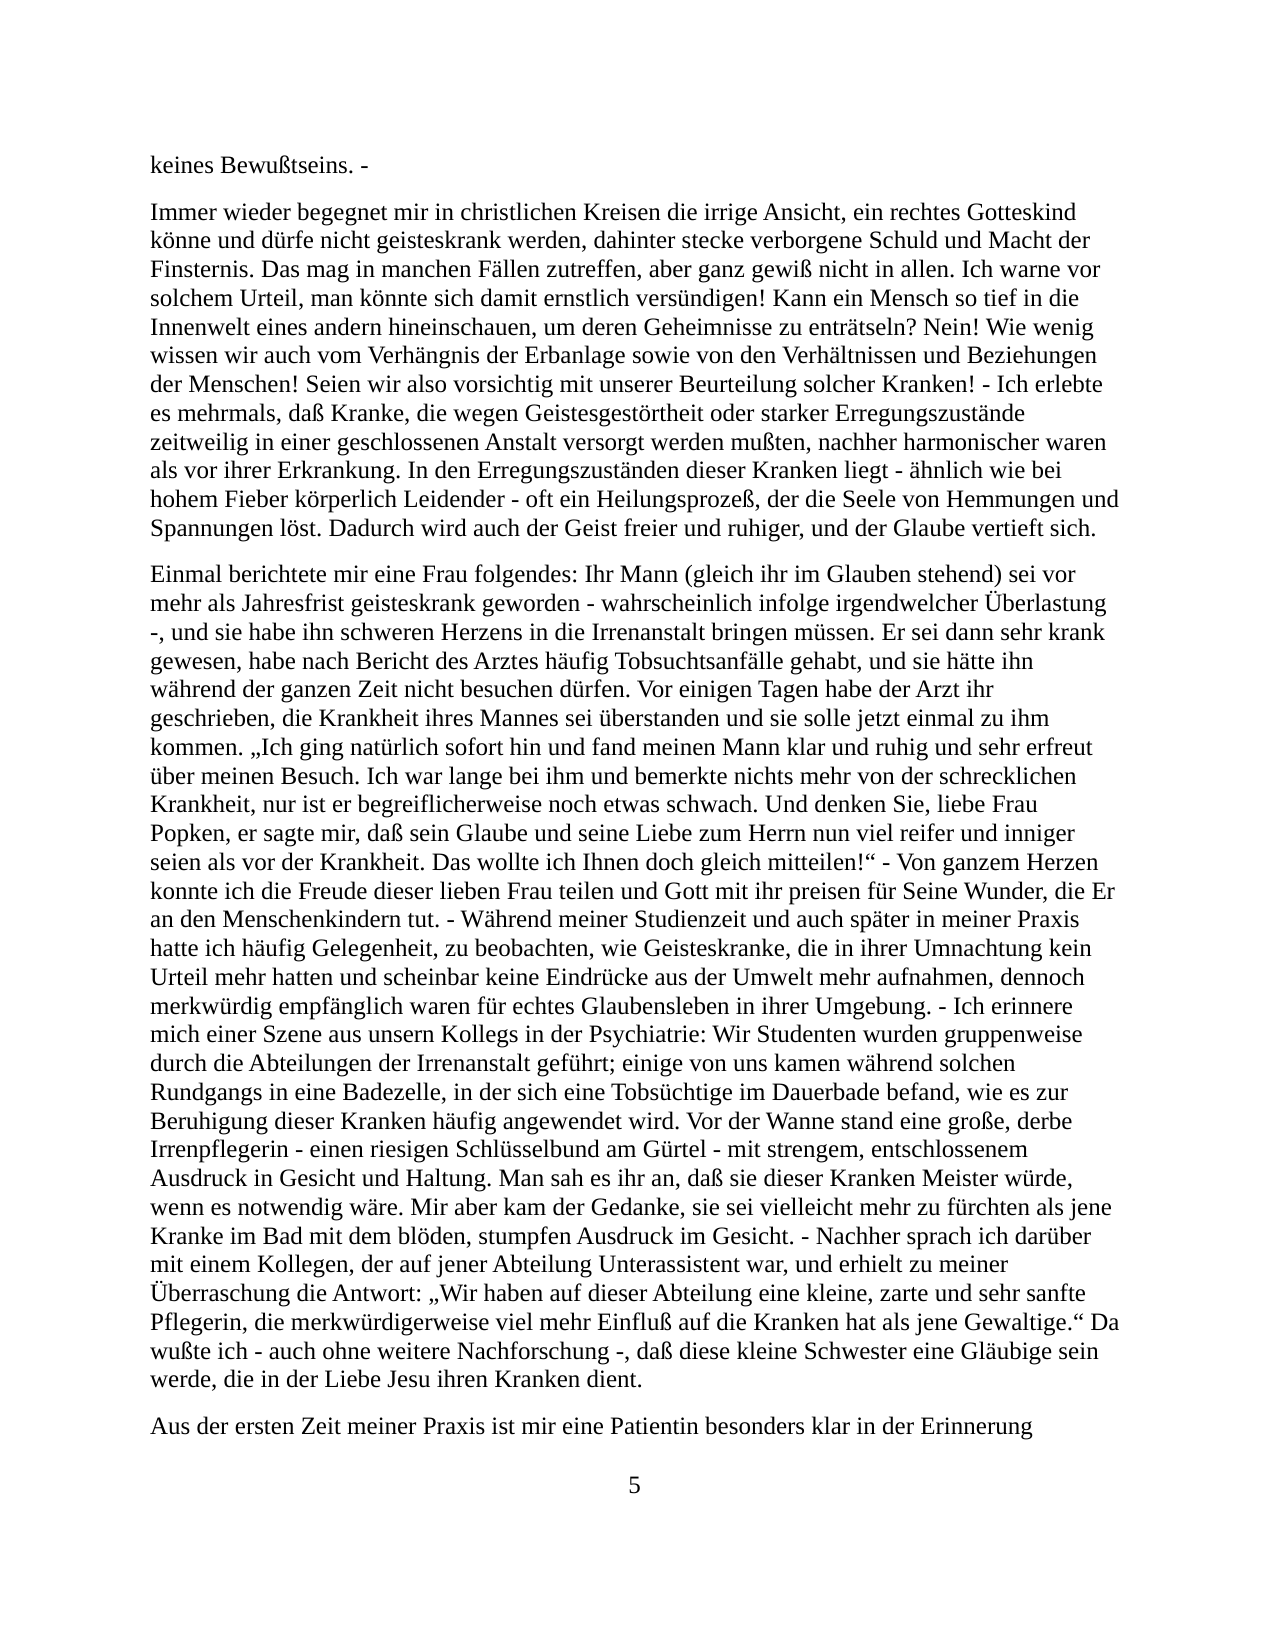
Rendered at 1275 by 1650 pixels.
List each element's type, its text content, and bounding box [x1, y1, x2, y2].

text Einmal berichtete mir eine Frau folgendes: Ihr Mann (gleich ihr im Glauben stehend) sei vor mehr als Jahresfrist geisteskrank geworden - wahrscheinlich infolge irgendwelcher Überlastung -, und sie habe ihn schweren Herzens in die Irrenanstalt bringen müssen. Er sei dann sehr krank gewesen, habe nach Bericht des Arztes häufig Tobsuchtsanfälle gehabt, und sie hätte ihn während der ganzen Zeit nicht besuchen dürfen. Vor einigen Tagen habe der Arzt ihr geschrieben, die Krankheit ihres Mannes sei überstanden und sie solle jetzt einmal zu ihm kommen. „Ich ging natürlich sofort hin und fand meinen Mann klar und ruhig und sehr erfreut über meinen Besuch. Ich war lange bei ihm und bemerkte nichts mehr von der schrecklichen Krankheit, nur ist er begreiflicherweise noch etwas schwach. Und denken Sie, liebe Frau Popken, er sagte mir, daß sein Glaube und seine Liebe zum Herrn nun viel reifer und inniger seien als vor der Krankheit. Das wollte ich Ihnen doch gleich mitteilen!“ - Von ganzem Herzen konnte ich die Freude dieser lieben Frau teilen und Gott mit ihr preisen für Seine Wunder, die Er an den Menschenkindern tut. - Während meiner Studienzeit und auch später in meiner Praxis hatte ich häufig Gelegenheit, zu beobachten, wie Geisteskranke, die in ihrer Umnachtung kein Urteil mehr hatten und scheinbar keine Eindrücke aus der Umwelt mehr aufnahmen, dennoch merkwürdig empfänglich waren für echtes Glaubensleben in ihrer Umgebung. - Ich erinnere mich einer Szene aus unsern Kollegs in der Psychiatrie: Wir Studenten wurden gruppenweise durch die Abteilungen der Irrenanstalt geführt; einige von uns kamen während solchen Rundgangs in eine Badezelle, in der sich eine Tobsüchtige im Dauerbade befand, wie es zur Beruhigung dieser Kranken häufig angewendet wird. Vor der Wanne stand eine große, derbe Irrenpflegerin - einen riesigen Schlüsselbund am Gürtel - mit strengem, entschlossenem Ausdruck in Gesicht und Haltung. Man sah es ihr an, daß sie dieser Kranken Meister würde, wenn es notwendig wäre. Mir aber kam der Gedanke, sie sei vielleicht mehr zu fürchten als jene Kranke im Bad mit dem blöden, stumpfen Ausdruck im Gesicht. - Nachher sprach ich darüber mit einem Kollegen, der auf jener Abteilung Unterassistent war, und erhielt zu meiner Überraschung die Antwort: „Wir haben auf dieser Abteilung eine kleine, zarte und sehr sanfte Pflegerin, die merkwürdigerweise viel mehr Einfluß auf die Kranken hat als jene Gewaltige.“ Da wußte ich - auch ohne weitere Nachforschung -, daß diese kleine Schwester eine Gläubige sein werde, die in der Liebe Jesu ihren Kranken dient. [150, 559, 1125, 1393]
text Aus der ersten Zeit meiner Praxis ist mir eine Patientin besonders klar in der Erinnerung [150, 1411, 1125, 1440]
text Immer wieder begegnet mir in christlichen Kreisen die irrige Ansicht, ein rechtes Gotteskind könne und dürfe nicht geisteskrank werden, dahinter stecke verborgene Schuld und Macht der Finsternis. Das mag in manchen Fällen zutreffen, aber ganz gewiß nicht in allen. Ich warne vor solchem Urteil, man könnte sich damit ernstlich versündigen! Kann ein Mensch so tief in die Innenwelt eines andern hineinschauen, um deren Geheimnisse zu enträtseln? Nein! Wie wenig wissen wir auch vom Verhängnis der Erbanlage sowie von den Verhältnissen und Beziehungen der Menschen! Seien wir also vorsichtig mit unserer Beurteilung solcher Kranken! - Ich erlebte es mehrmals, daß Kranke, die wegen Geistesgestörtheit oder starker Erregungszustände zeitweilig in einer geschlossenen Anstalt versorgt werden mußten, nachher harmonischer waren als vor ihrer Erkrankung. In den Erregungszuständen dieser Kranken liegt - ähnlich wie bei hohem Fieber körperlich Leidender - oft ein Heilungsprozeß, der die Seele von Hemmungen und Spannungen löst. Dadurch wird auch der Geist freier und ruhiger, und der Glaube vertieft sich. [150, 197, 1125, 542]
text keines Bewußtseins. - [150, 150, 1125, 179]
